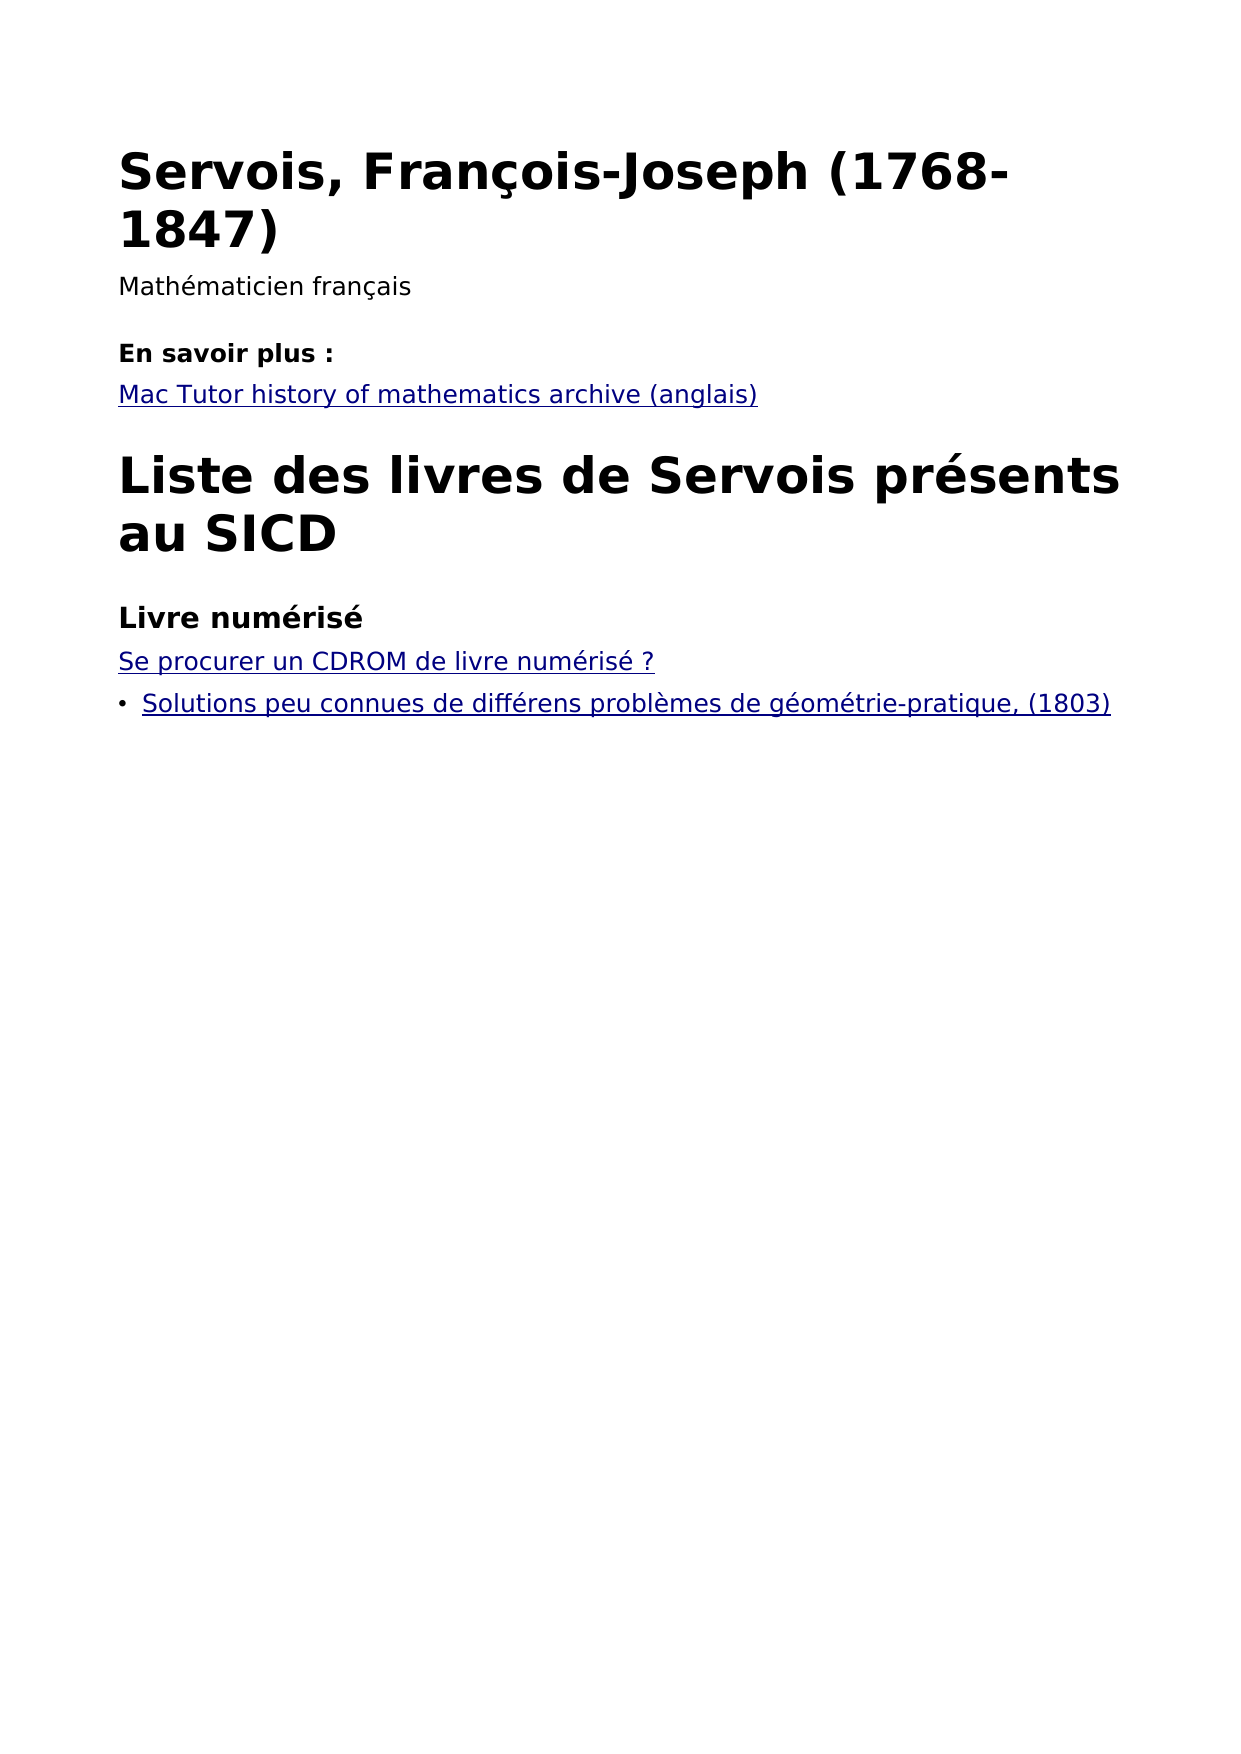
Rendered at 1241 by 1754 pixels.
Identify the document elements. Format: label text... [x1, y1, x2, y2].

subtitle Livre numérisé [118, 601, 1122, 635]
text Mathématicien français [118, 272, 1122, 301]
text Se procurer un CDROM de livre numérisé ? [118, 647, 1122, 677]
text Mac Tutor history of mathematics archive (anglais) [118, 380, 1122, 409]
subtitle Liste des livres de Servois présents au SICD [118, 447, 1122, 563]
subtitle En savoir plus : [118, 339, 1122, 368]
subtitle Servois, François-Joseph (1768-1847) [118, 143, 1122, 259]
list Solutions peu connues de différens problèmes de géométrie-pratique, (1803) [118, 689, 1122, 718]
